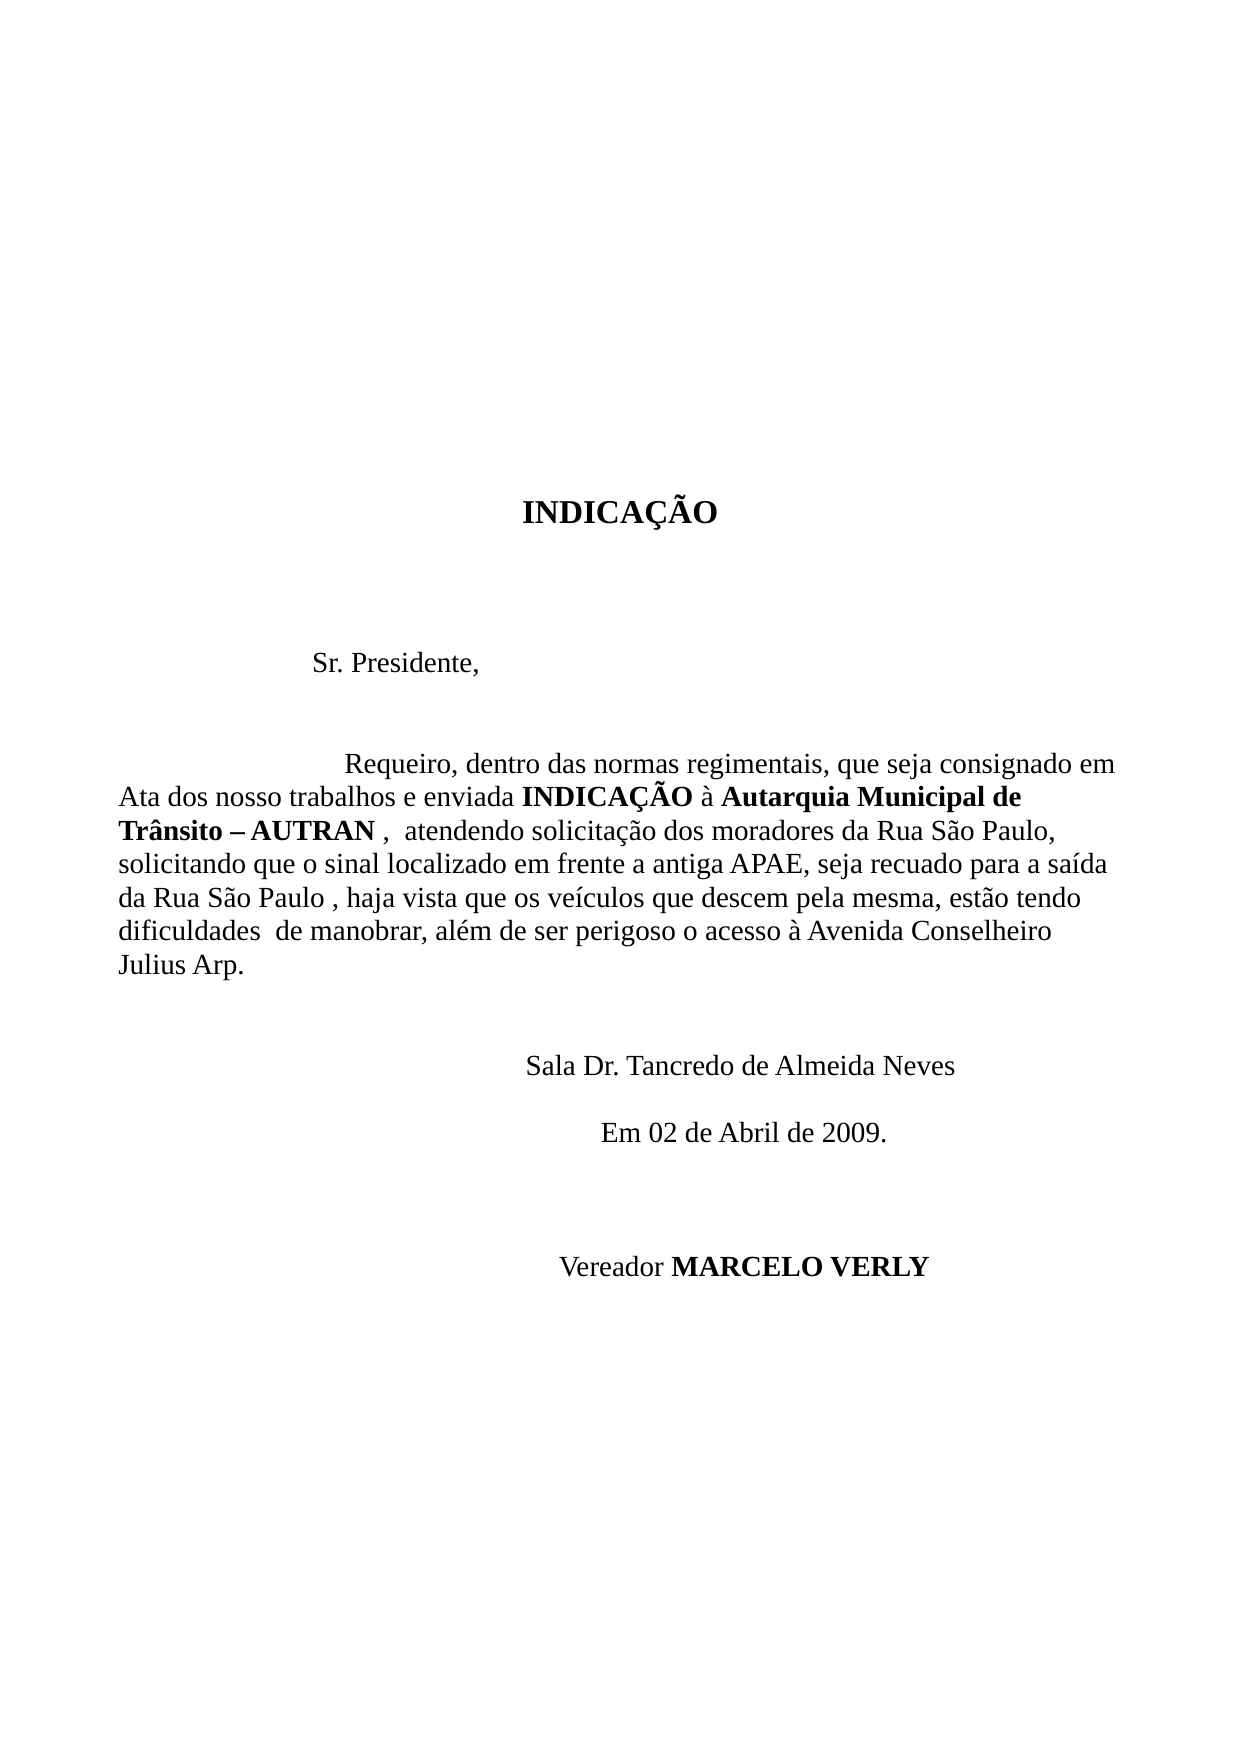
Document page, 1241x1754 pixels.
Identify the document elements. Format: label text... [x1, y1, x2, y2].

text Sr. Presidente, [118, 645, 1122, 679]
text Requeiro, dentro das normas regimentais, que seja consignado em Ata dos nosso trabalhos e enviada INDICAÇÃO à Autarquia Municipal de Trânsito – AUTRAN , atendendo solicitação dos moradores da Rua São Paulo, solicitando que o sinal localizado em frente a antiga APAE, seja recuado para a saída da Rua São Paulo , haja vista que os veículos que descem pela mesma, estão tendo dificuldades de manobrar, além de ser perigoso o acesso à Avenida Conselheiro Julius Arp. [118, 746, 1122, 981]
text INDICAÇÃO [118, 492, 1122, 530]
text Sala Dr. Tancredo de Almeida Neves [118, 1048, 1122, 1081]
text Vereador MARCELO VERLY [118, 1249, 1122, 1282]
text Em 02 de Abril de 2009. [118, 1115, 1122, 1148]
